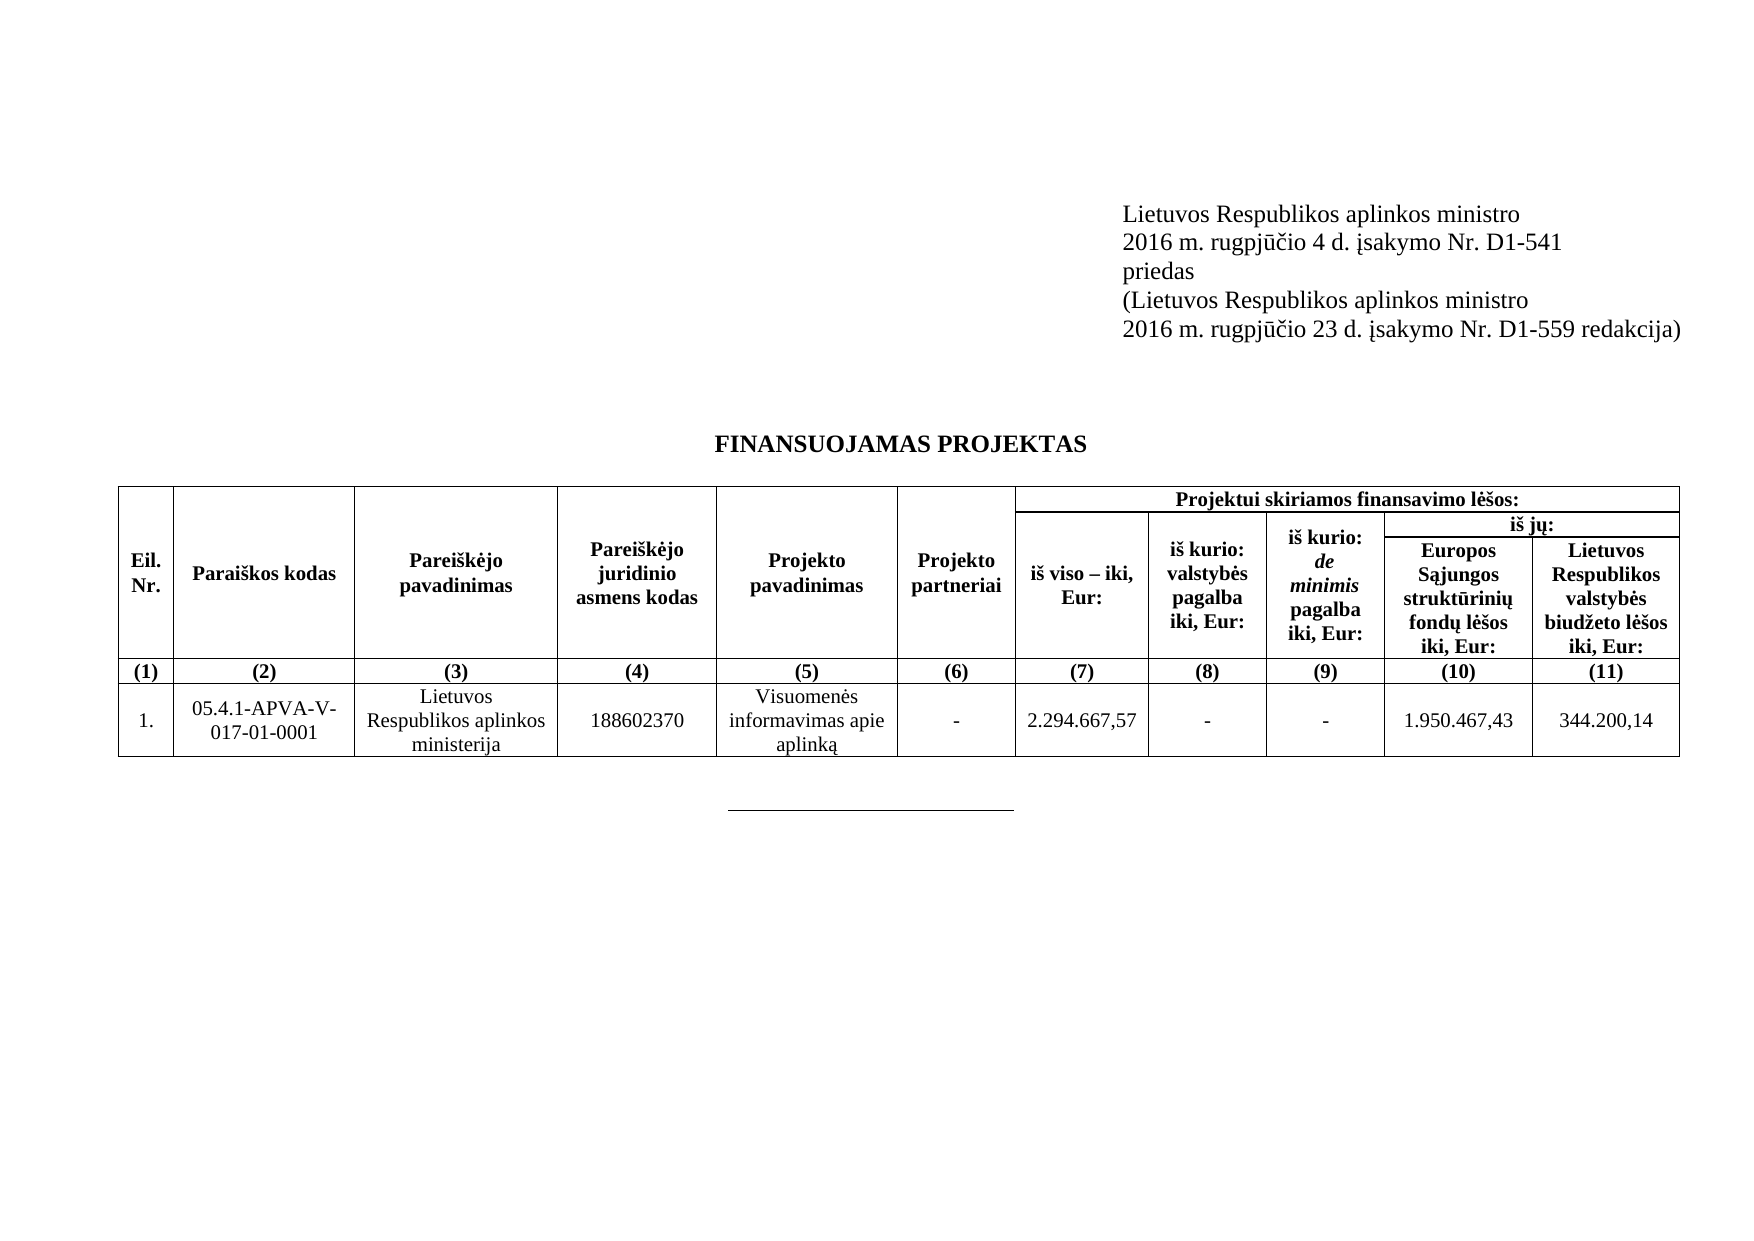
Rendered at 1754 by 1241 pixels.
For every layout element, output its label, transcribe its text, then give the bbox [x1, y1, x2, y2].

table_cell 1.950.467,43 [1385, 684, 1532, 756]
table_cell Lietuvos Respublikos aplinkos ministerija [355, 684, 557, 756]
table_cell - [1267, 684, 1384, 756]
table_cell Lietuvos Respublikos valstybės biudžeto lėšos iki, Eur: [1533, 538, 1679, 658]
table_header Projekto partneriai [898, 487, 1015, 658]
text (Lietuvos Respublikos aplinkos ministro [1122, 285, 1683, 314]
table_header Pareiškėjo pavadinimas [355, 487, 557, 658]
table_header Paraiškos kodas [174, 487, 354, 658]
text 2016 m. rugpjūčio 23 d. įsakymo Nr. D1-559 redakcija) [1122, 314, 1683, 342]
table_header Eil. Nr. [119, 487, 173, 658]
table_cell (9) [1267, 659, 1384, 683]
table_cell Europos Sąjungos struktūrinių fondų lėšos iki, Eur: [1385, 538, 1532, 658]
table_cell (11) [1533, 659, 1679, 683]
table_cell (3) [355, 659, 557, 683]
table_cell iš kurio: de minimis pagalba iki, Eur: [1267, 513, 1384, 658]
table_cell (10) [1385, 659, 1532, 683]
table_cell iš jų: [1385, 513, 1679, 536]
table_cell - [1149, 684, 1266, 756]
table_cell (5) [717, 659, 897, 683]
table_header Projektui skiriamos finansavimo lėšos: [1016, 487, 1679, 511]
table_cell 2.294.667,57 [1016, 684, 1148, 756]
table_cell (1) [119, 659, 173, 683]
table_cell (2) [174, 659, 354, 683]
table_cell (7) [1016, 659, 1148, 683]
table_cell 344.200,14 [1533, 684, 1679, 756]
text priedas [1122, 256, 1683, 285]
table_cell (4) [558, 659, 716, 683]
table_cell 05.4.1-APVA-V-017-01-0001 [174, 684, 354, 756]
table_cell Visuomenės informavimas apie aplinką [717, 684, 897, 756]
table_cell iš viso – iki, Eur: [1016, 513, 1148, 658]
table_header Pareiškėjo juridinio asmens kodas [558, 487, 716, 658]
table_cell iš kurio: valstybės pagalba iki, Eur: [1149, 513, 1266, 658]
text FINANSUOJAMAS PROJEKTAS [118, 429, 1683, 457]
table_cell (6) [898, 659, 1015, 683]
table_header Projekto pavadinimas [717, 487, 897, 658]
text Lietuvos Respublikos aplinkos ministro [1122, 199, 1683, 227]
table_cell - [898, 684, 1015, 756]
text 2016 m. rugpjūčio 4 d. įsakymo Nr. D1-541 [1122, 227, 1683, 256]
table_cell (8) [1149, 659, 1266, 683]
table_cell 188602370 [558, 684, 716, 756]
table_cell 1. [119, 684, 173, 756]
